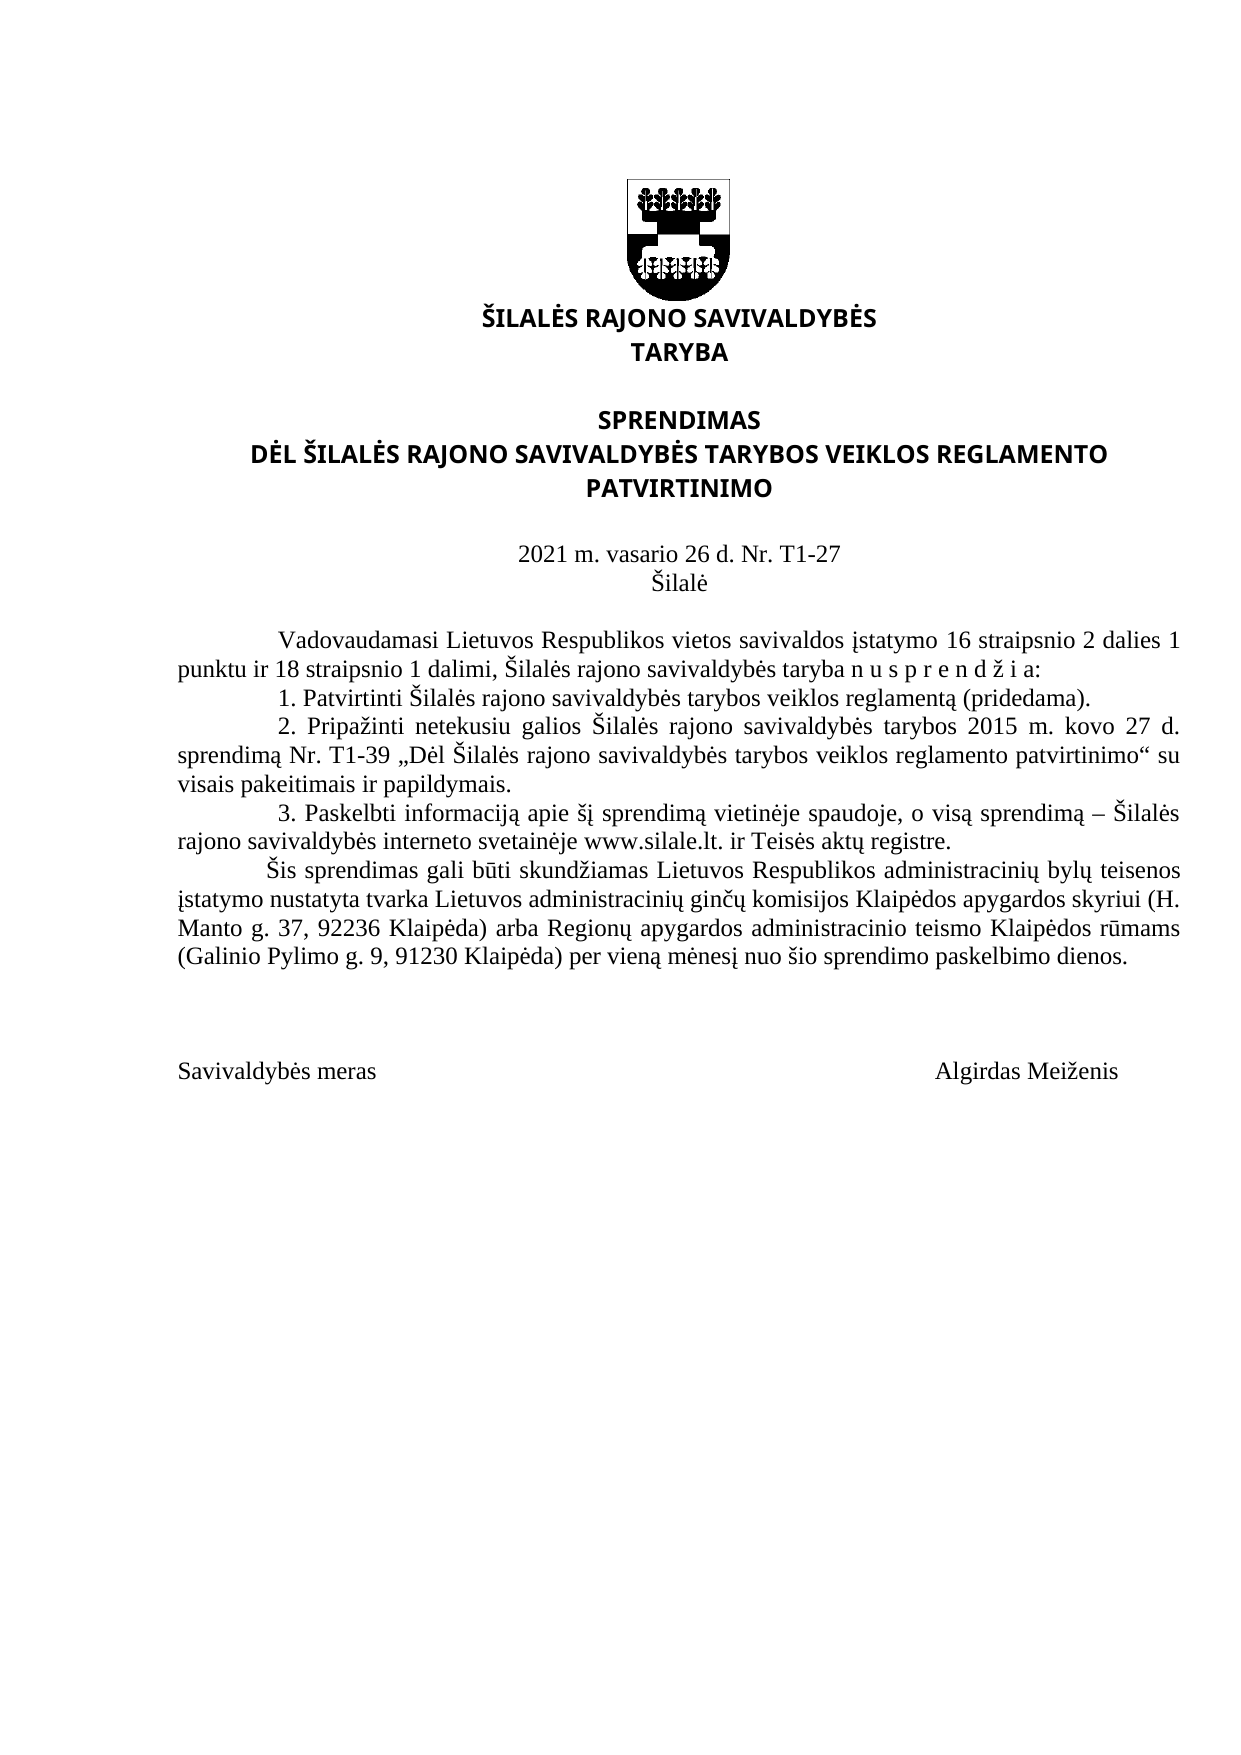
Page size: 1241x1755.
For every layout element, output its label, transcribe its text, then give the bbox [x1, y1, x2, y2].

text DĖL ŠILALĖS RAJONO SAVIVALDYBĖS TARYBOS VEIKLOS REGLAMENTO PATVIRTINIMO [177, 437, 1181, 505]
text TARYBA [177, 334, 1181, 368]
text Šis sprendimas gali būti skundžiamas Lietuvos Respublikos administracinių bylų teisenos įstatymo nustatyta tvarka Lietuvos administracinių ginčų komisijos Klaipėdos apygardos skyriui (H. Manto g. 37, 92236 Klaipėda) arba Regionų apygardos administracinio teismo Klaipėdos rūmams (Galinio Pylimo g. 9, 91230 Klaipėda) per vieną mėnesį nuo šio sprendimo paskelbimo dienos. [177, 855, 1181, 970]
text 2. Pripažinti netekusiu galios Šilalės rajono savivaldybės tarybos 2015 m. kovo 27 d. sprendimą Nr. T1-39 „Dėl Šilalės rajono savivaldybės tarybos veiklos reglamento patvirtinimo“ su visais pakeitimais ir papildymais. [177, 711, 1181, 798]
text 3. Paskelbti informaciją apie šį sprendimą vietinėje spaudoje, o visą sprendimą – Šilalės rajono savivaldybės interneto svetainėje www.silale.lt. ir Teisės aktų registre. [177, 798, 1181, 855]
text Vadovaudamasi Lietuvos Respublikos vietos savivaldos įstatymo 16 straipsnio 2 dalies 1 punktu ir 18 straipsnio 1 dalimi, Šilalės rajono savivaldybės taryba n u s p r e n d ž i a: [177, 625, 1181, 683]
text Savivaldybės meras Algirdas Meiženis [177, 1056, 1181, 1085]
text SPRENDIMAS [177, 403, 1181, 437]
text 1. Patvirtinti Šilalės rajono savivaldybės tarybos veiklos reglamentą (pridedama). [177, 683, 1181, 711]
text Šilalė [177, 568, 1181, 596]
text 2021 m. vasario 26 d. Nr. T1-27 [177, 539, 1181, 568]
text ŠILALĖS RAJONO SAVIVALDYBĖS [177, 300, 1181, 334]
